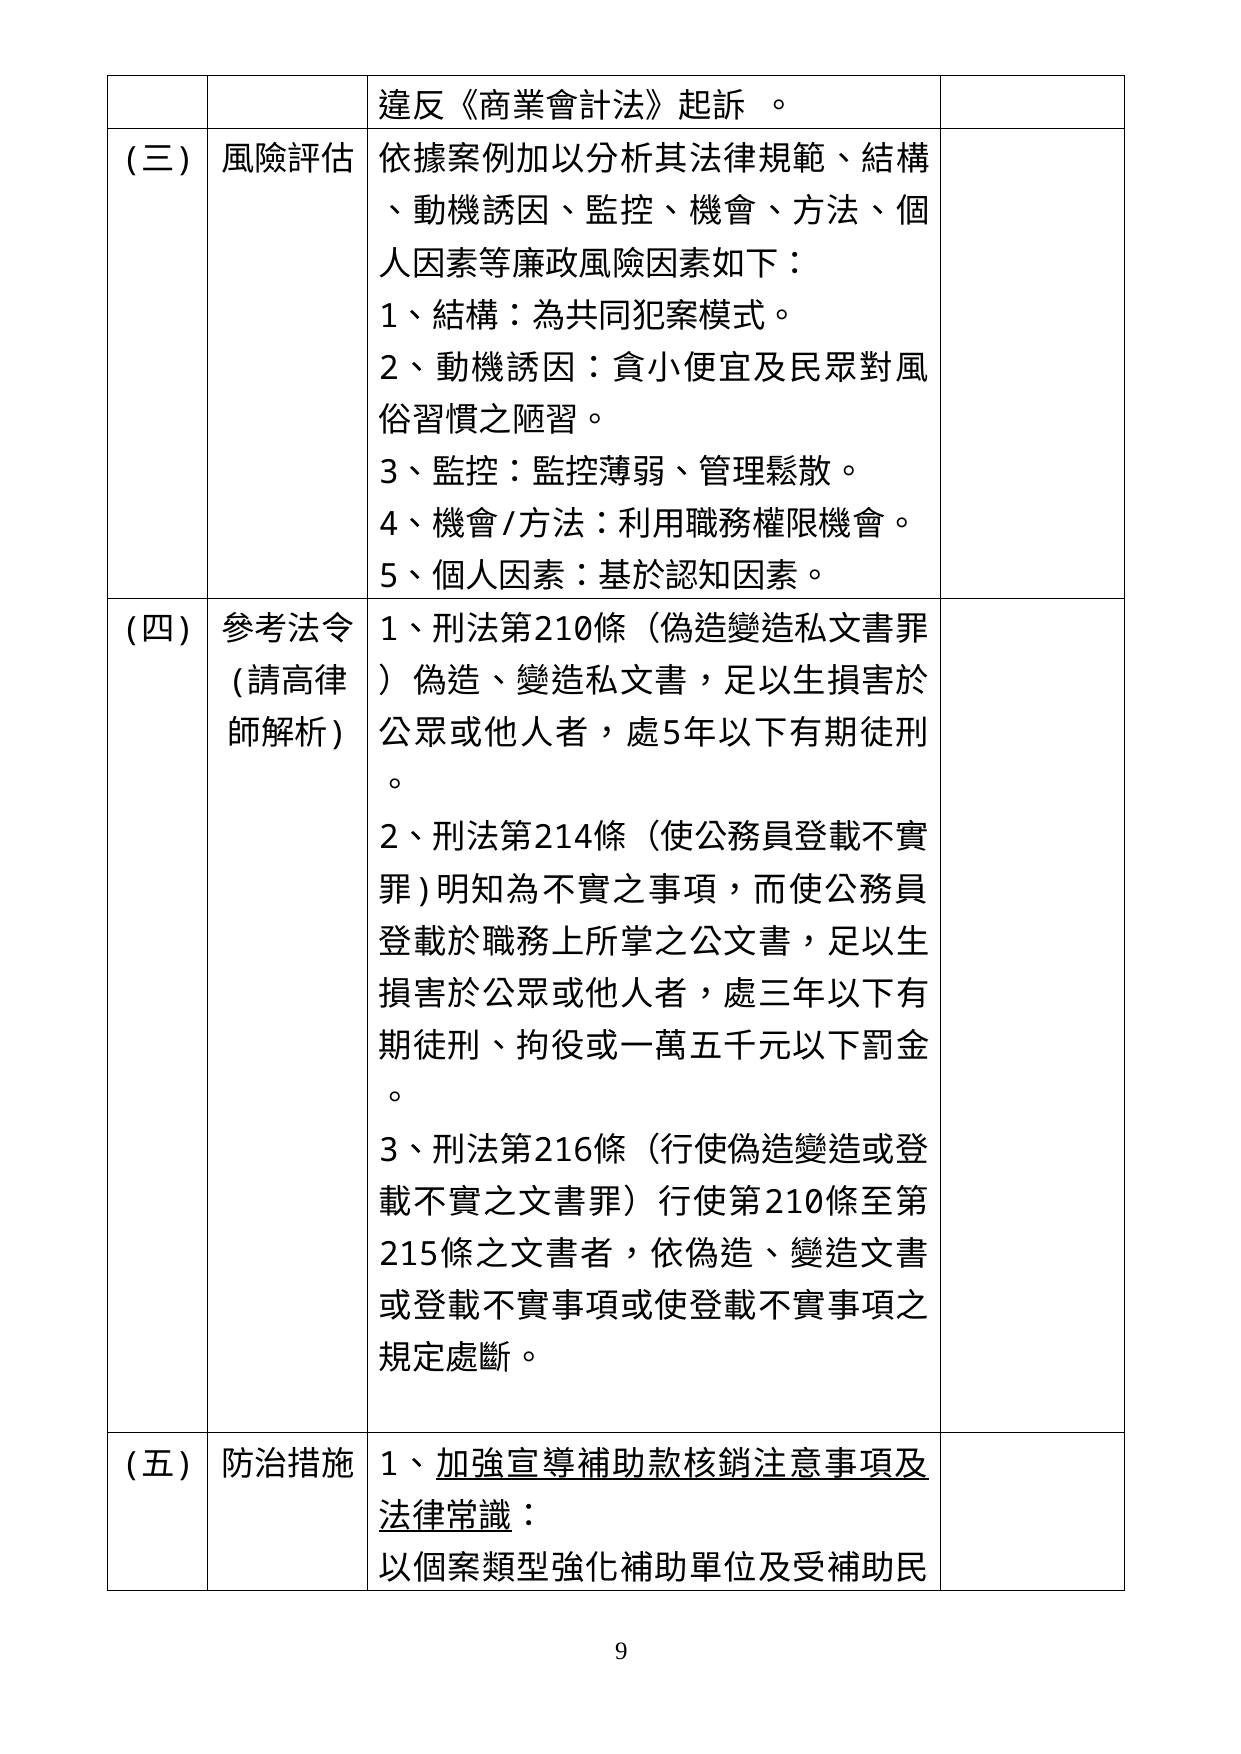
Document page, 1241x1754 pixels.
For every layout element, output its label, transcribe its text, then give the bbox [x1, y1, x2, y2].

table_cell 違反《商業會計法》起訴 。 [368, 76, 940, 128]
table_cell 依據案例加以分析其法律規範、結構、動機誘因、監控、機會、方法、個人因素等廉政風險因素如下： 1、結構：為共同犯案模式。 2、動機誘因：貪小便宜及民眾對風俗習慣之陋習。 3、監控：監控薄弱、管理鬆散。 4、機會/方法：利用職務權限機會。 5、個人因素：基於認知因素。 [368, 129, 940, 598]
table_cell 防治措施 [208, 1433, 367, 1589]
table_cell 1、刑法第210條（偽造變造私文書罪）偽造、變造私文書，足以生損害於公眾或他人者，處5年以下有期徒刑。 2、刑法第214條（使公務員登載不實罪)明知為不實之事項，而使公務員登載於職務上所掌之公文書，足以生損害於公眾或他人者，處三年以下有期徒刑、拘役或一萬五千元以下罰金。 3、刑法第216條（行使偽造變造或登載不實之文書罪）行使第210條至第215條之文書者，依偽造、變造文書或登載不實事項或使登載不實事項之規定處斷。 [368, 599, 940, 1432]
table_cell [941, 599, 1124, 1432]
table_cell 1、加強宣導補助款核銷注意事項及法律常識： 以個案類型強化補助單位及受補助民 [368, 1433, 940, 1589]
table_cell [941, 1433, 1124, 1589]
table_cell [108, 76, 207, 128]
table_cell [941, 76, 1124, 128]
table_cell 風險評估 [208, 129, 367, 598]
table_cell (三) [108, 129, 207, 598]
table_cell (五) [108, 1433, 207, 1589]
table_cell 參考法令 (請高律師解析) [208, 599, 367, 1432]
table_cell [941, 129, 1124, 598]
table_cell [208, 76, 367, 128]
table_cell (四) [108, 599, 207, 1432]
